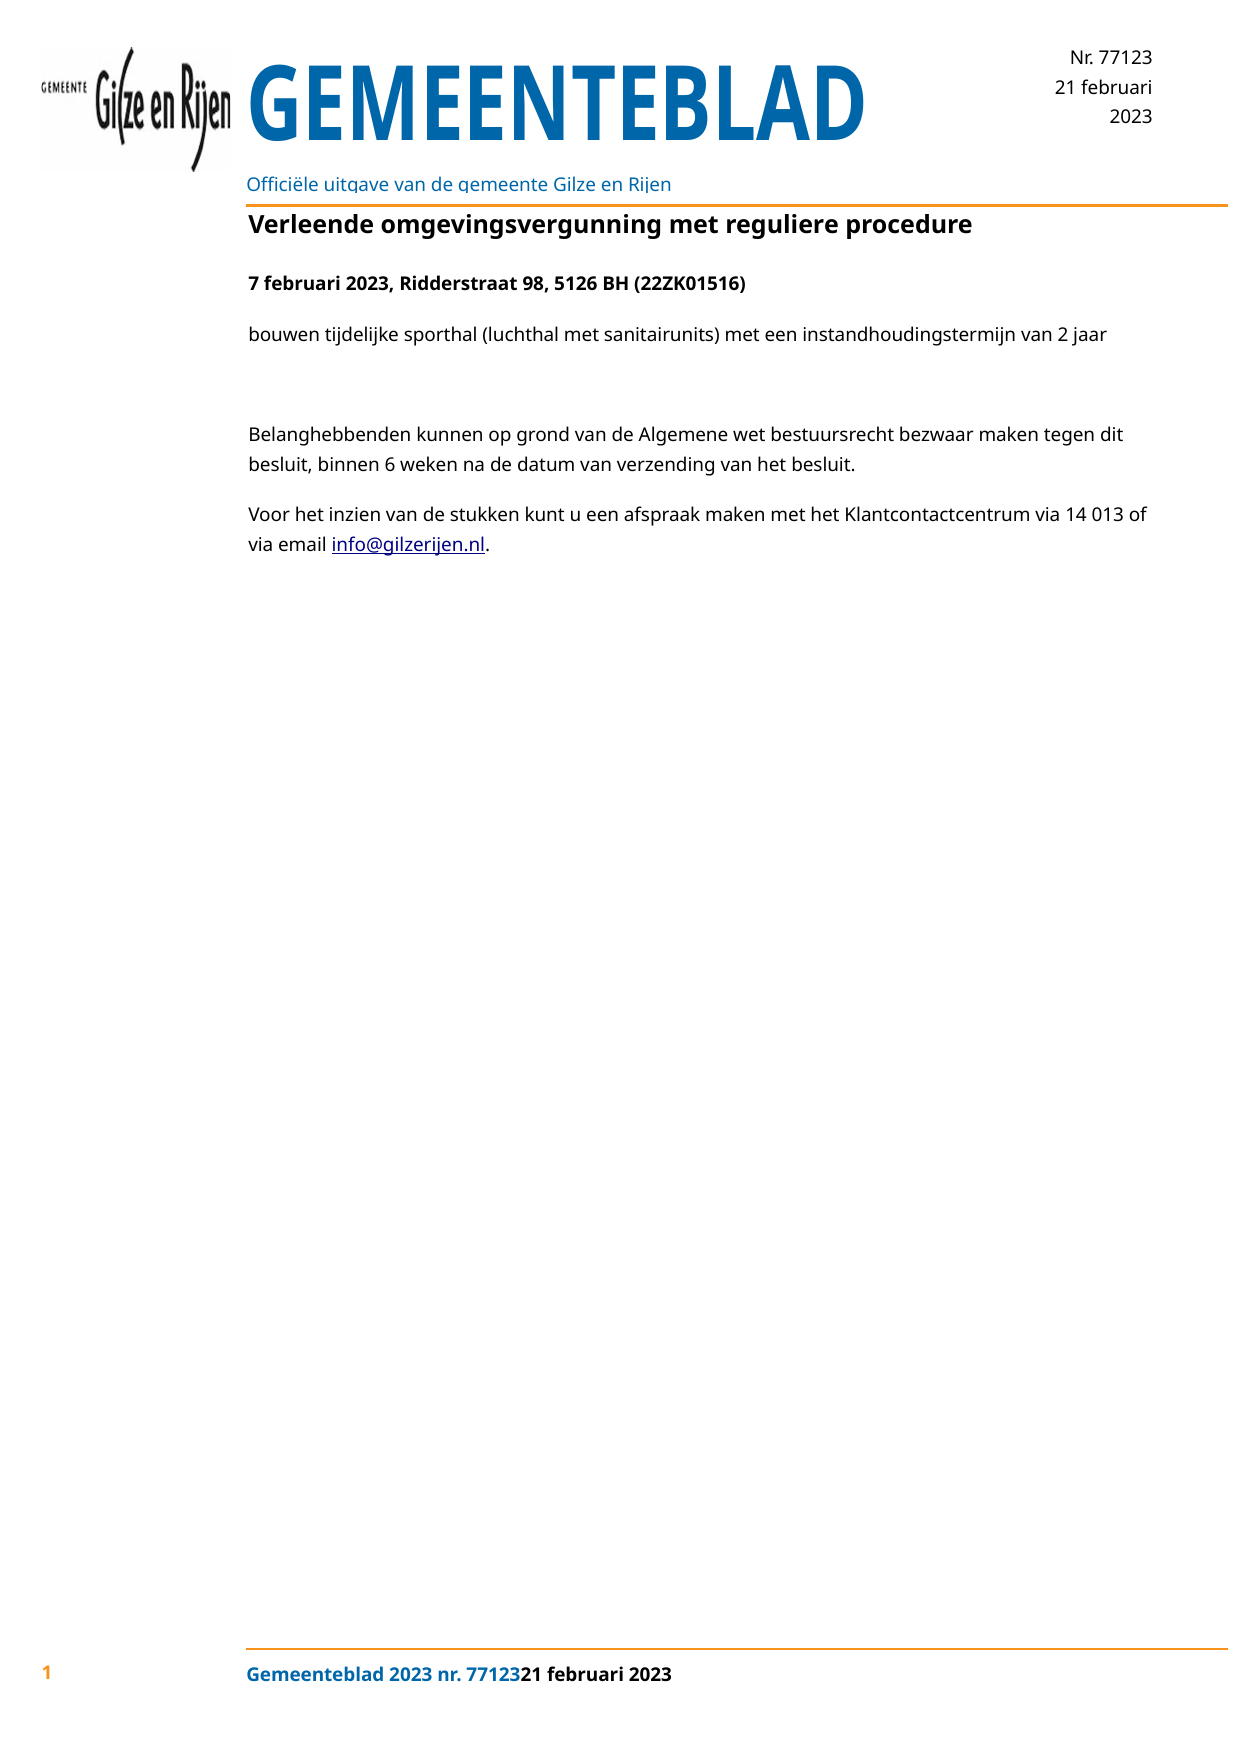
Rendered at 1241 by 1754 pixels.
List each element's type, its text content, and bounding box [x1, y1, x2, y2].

text 7 februari 2023, Ridderstraat 98, 5126 BH (22ZK01516) [248, 270, 1152, 296]
text bouwen tijdelijke sporthal (luchthal met sanitairunits) met een instandhoudingstermijn van 2 jaar [248, 321, 1152, 346]
text Belanghebbenden kunnen op grond van de Algemene wet bestuursrecht bezwaar maken tegen dit besluit, binnen 6 weken na de datum van verzending van het besluit. [248, 422, 1152, 477]
text Voor het inzien van de stukken kunt u een afspraak maken met het Klantcontactcentrum via 14 013 of via email info@gilzerijen.nl. [248, 502, 1152, 557]
picture [41, 47, 231, 172]
text Verleende omgevingsvergunning met reguliere procedure [248, 207, 1152, 241]
